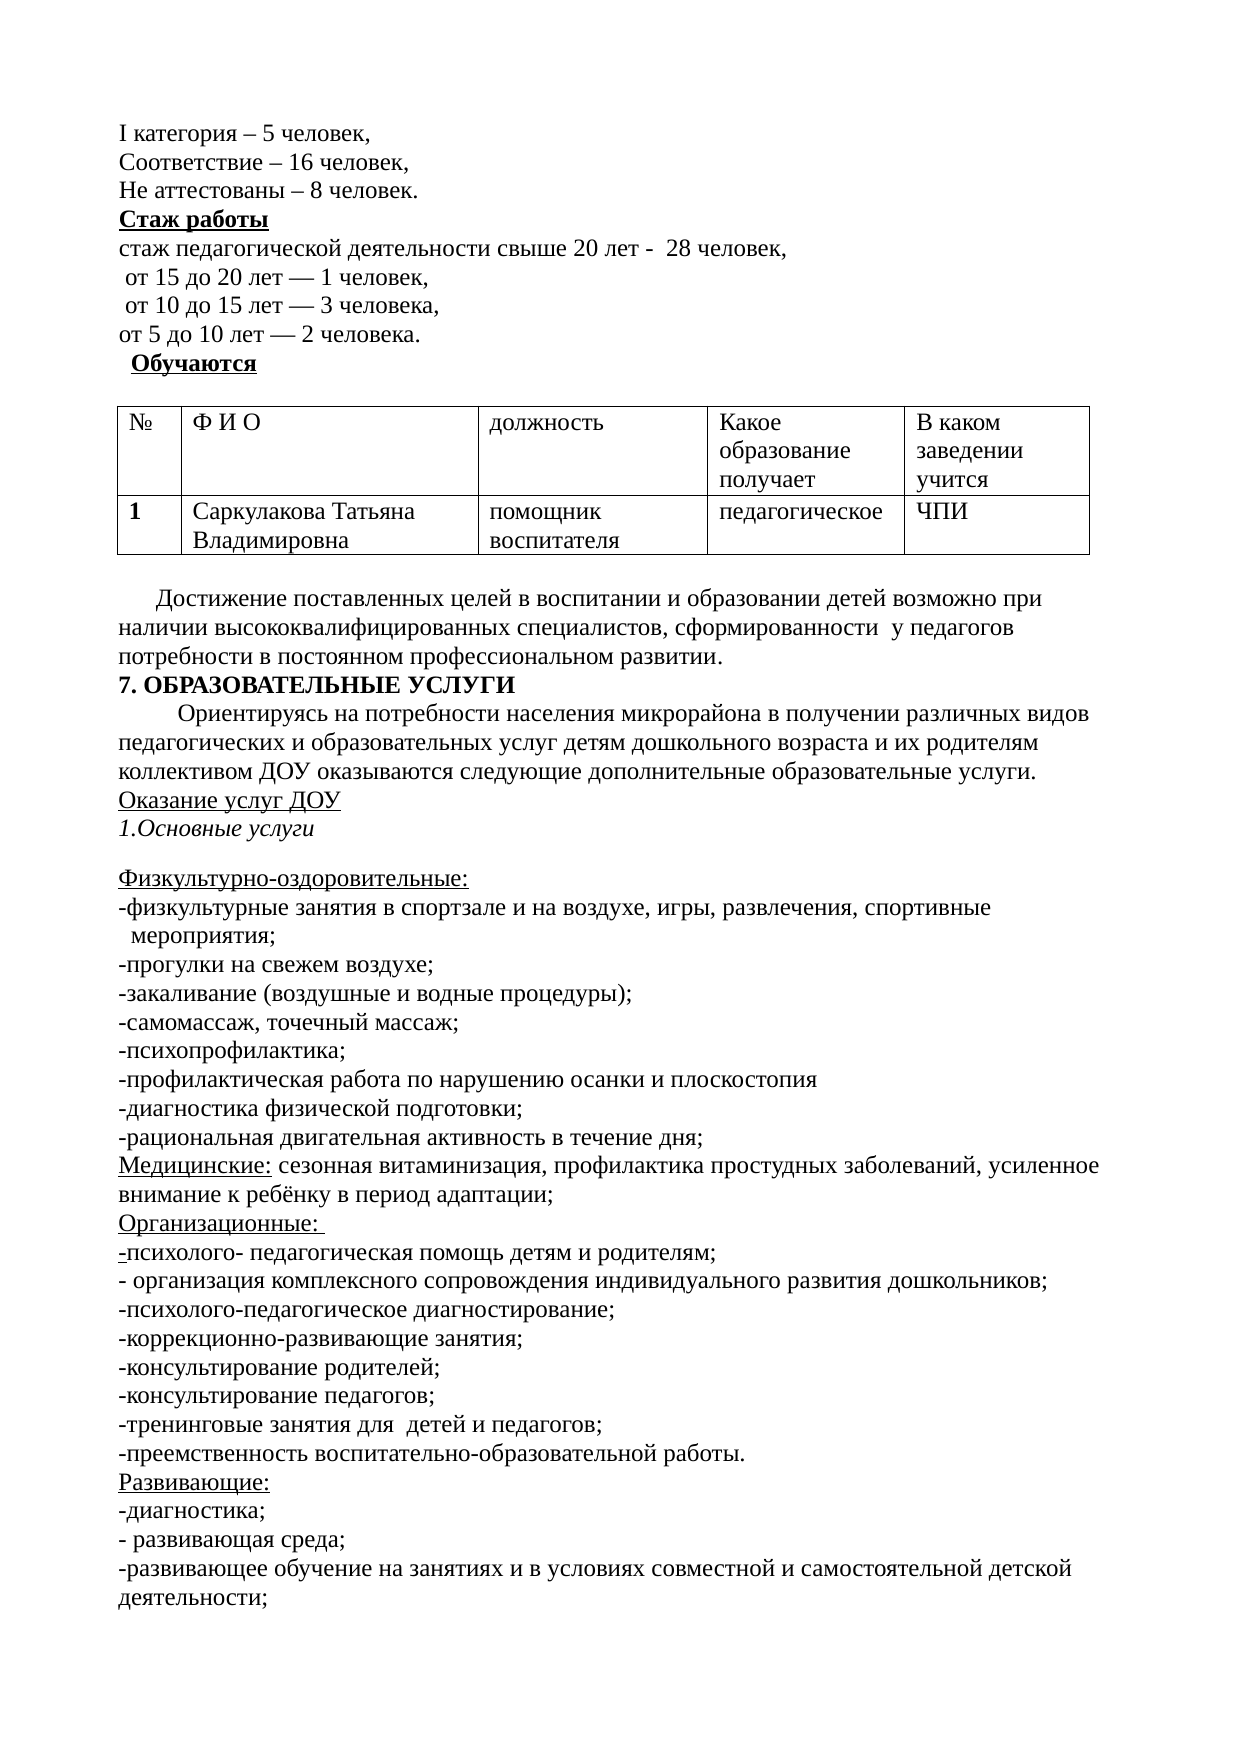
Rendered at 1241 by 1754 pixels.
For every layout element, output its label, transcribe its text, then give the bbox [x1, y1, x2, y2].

text -преемственность воспитательно-образовательной работы. [118, 1438, 1122, 1467]
text -закаливание (воздушные и водные процедуры); [118, 978, 1122, 1007]
table_header № [118, 407, 181, 495]
text -самомассаж, точечный массаж; [118, 1007, 1122, 1036]
text -диагностика; [118, 1496, 1122, 1524]
table_cell помощник воспитателя [479, 496, 707, 554]
text -психолого- педагогическая помощь детям и родителям; [118, 1237, 1122, 1266]
table_cell 1 [118, 496, 181, 554]
text Физкультурно-оздоровительные: [118, 863, 1122, 892]
table_header В каком заведении учится [905, 407, 1089, 495]
text -рациональная двигательная активность в течение дня; [118, 1122, 1122, 1151]
text -тренинговые занятия для детей и педагогов; [118, 1409, 1122, 1438]
table_cell ЧПИ [905, 496, 1089, 554]
text -консультирование педагогов; [118, 1381, 1122, 1409]
text -развивающее обучение на занятиях и в условиях совместной и самостоятельной детской деятельности; [118, 1553, 1122, 1611]
text Развивающие: [118, 1467, 1122, 1496]
text -диагностика физической подготовки; [118, 1093, 1122, 1122]
text Достижение поставленных целей в воспитании и образовании детей возможно при наличии высококвалифицированных специалистов, сформированности у педагогов потребности в постоянном профессиональном развитии. [118, 583, 1121, 670]
text -психопрофилактика; [118, 1036, 1122, 1064]
text Организационные: [118, 1208, 1122, 1237]
text -психолого-педагогическое диагностирование; [118, 1294, 1122, 1323]
table_cell педагогическое [708, 496, 904, 554]
text -физкультурные занятия в спортзале и на воздухе, игры, развлечения, спортивные [118, 892, 1122, 921]
text -консультирование родителей; [118, 1352, 1122, 1381]
table_header I категория – 5 человек, Соответствие – 16 человек, Не аттестованы – 8 человек. Стаж работы стаж педагогической деятельности свыше 20 лет - 28 человек, от 15 до 20 лет — 1 человек, от 10 до 15 лет — 3 человека, от 5 до 10 лет — 2 человека. [119, 118, 1125, 348]
text Обучаются [118, 348, 1122, 377]
table_header [1125, 118, 1240, 348]
text Оказание услуг ДОУ [118, 785, 1121, 813]
text 7. ОБРАЗОВАТЕЛЬНЫЕ УСЛУГИ [118, 670, 1122, 698]
text -профилактическая работа по нарушению осанки и плоскостопия [118, 1064, 1122, 1093]
text - организация комплексного сопровождения индивидуального развития дошкольников; [118, 1266, 1122, 1294]
table_header Какое образование получает [708, 407, 904, 495]
text - развивающая среда; [118, 1524, 1122, 1553]
text -прогулки на свежем воздухе; [118, 949, 1122, 978]
table_cell Саркулакова Татьяна Владимировна [182, 496, 478, 554]
text Ориентируясь на потребности населения микрорайона в получении различных видов педагогических и образовательных услуг детям дошкольного возраста и их родителям коллективом ДОУ оказываются следующие дополнительные образовательные услуги. [118, 698, 1113, 785]
text 1.Основные услуги [118, 813, 1122, 842]
text Медицинские: сезонная витаминизация, профилактика простудных заболеваний, усиленное внимание к ребёнку в период адаптации; [118, 1151, 1122, 1208]
text мероприятия; [118, 921, 1122, 949]
text -коррекционно-развивающие занятия; [118, 1323, 1122, 1352]
table_header должность [479, 407, 707, 495]
table_header Ф И О [182, 407, 478, 495]
